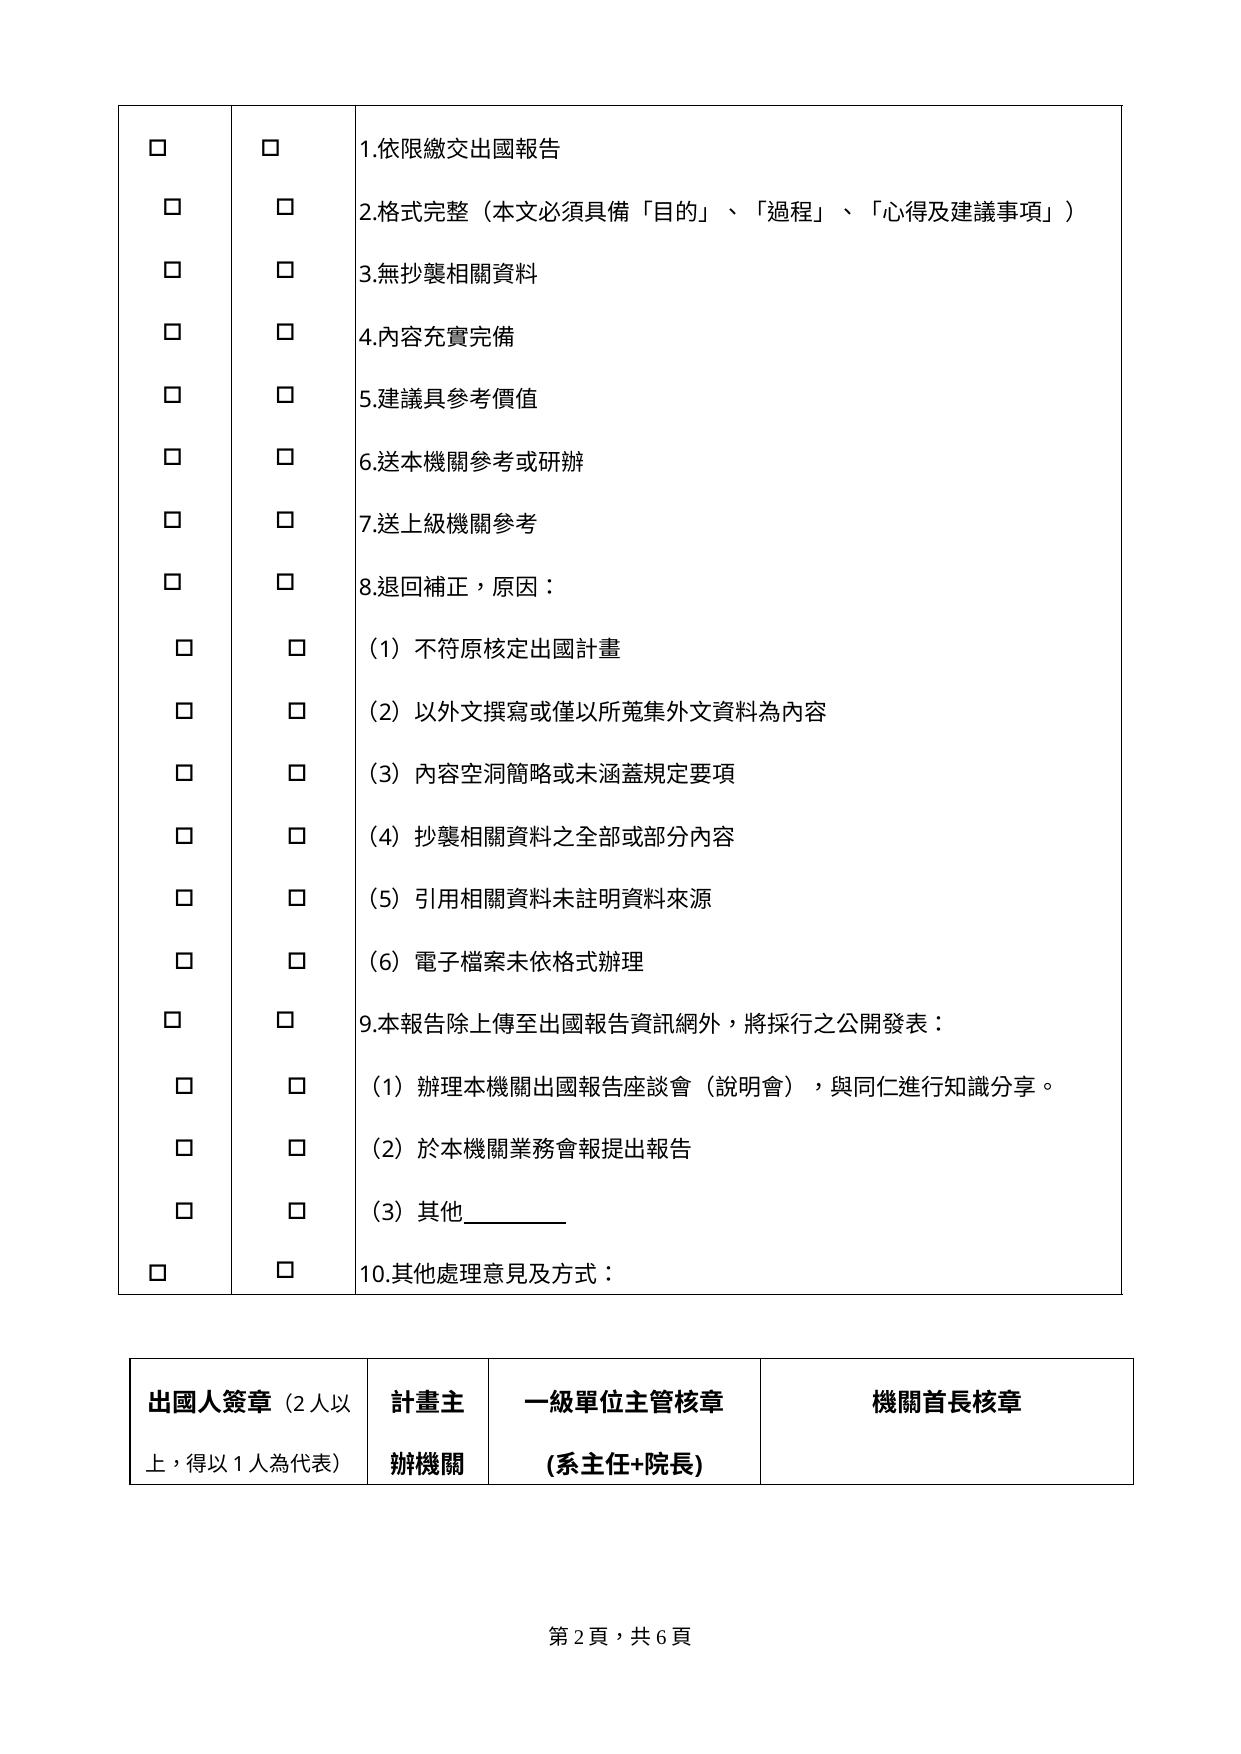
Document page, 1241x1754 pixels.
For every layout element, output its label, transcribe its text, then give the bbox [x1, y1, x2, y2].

table_cell 1.依限繳交出國報告 2.格式完整（本文必須具備「目的」、「過程」、「心得及建議事項」） 3.無抄襲相關資料 4.內容充實完備 5.建議具參考價值 6.送本機關參考或研辦 7.送上級機關參考 8.退回補正，原因： （1）不符原核定出國計畫 （2）以外文撰寫或僅以所蒐集外文資料為內容 （3）內容空洞簡略或未涵蓋規定要項 （4）抄襲相關資料之全部或部分內容 （5）引用相關資料未註明資料來源 （6）電子檔案未依格式辦理 9.本報告除上傳至出國報告資訊網外，將採行之公開發表： （1）辦理本機關出國報告座談會（說明會），與同仁進行知識分享。 （2）於本機關業務會報提出報告 （3）其他 10.其他處理意見及方式： [356, 106, 1121, 1293]
table_cell                    [119, 106, 231, 1293]
table_header 機關首長核章 [761, 1359, 1133, 1484]
table_header 一級單位主管核章 (系主任+院長) [489, 1359, 760, 1484]
table_cell                    [232, 106, 355, 1293]
table_header 出國人簽章（2人以上，得以1人為代表） [131, 1359, 367, 1484]
table_header 計畫主辦機關 [368, 1359, 488, 1484]
